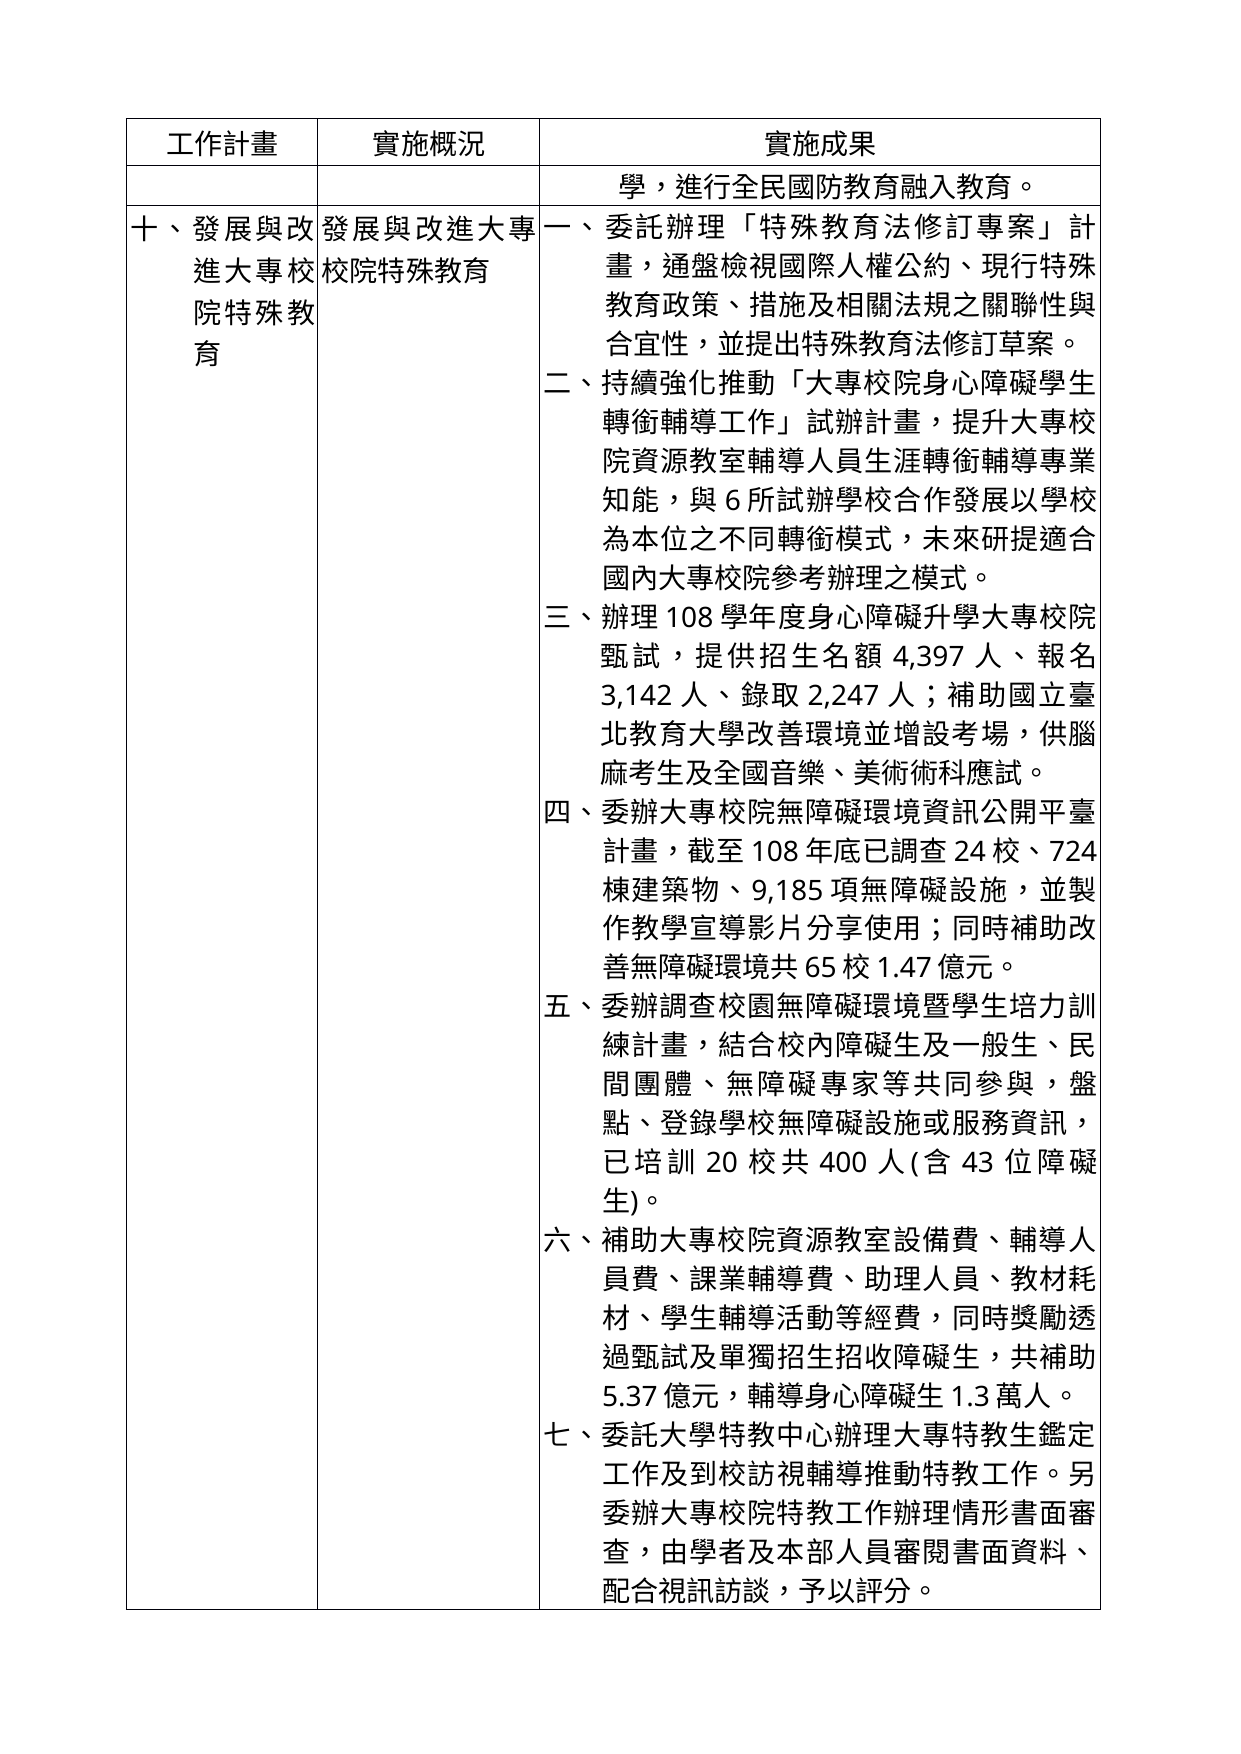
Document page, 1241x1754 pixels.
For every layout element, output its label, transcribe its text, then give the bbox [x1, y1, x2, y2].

table_cell 發展與改進大專校院特殊教育 [318, 206, 539, 1609]
table_header 工作計畫 [127, 119, 317, 165]
table_header 實施成果 [540, 119, 1100, 165]
table_header 實施概況 [318, 119, 539, 165]
table_cell 一、委託辦理「特殊教育法修訂專案」計畫，通盤檢視國際人權公約、現行特殊教育政策、措施及相關法規之關聯性與合宜性，並提出特殊教育法修訂草案。 二、持續強化推動「大專校院身心障礙學生轉銜輔導工作」試辦計畫，提升大專校院資源教室輔導人員生涯轉銜輔導專業知能，與6所試辦學校合作發展以學校為本位之不同轉銜模式，未來研提適合國內大專校院參考辦理之模式。 三、辦理108學年度身心障礙升學大專校院甄試，提供招生名額4,397人、報名3,142人、錄取2,247人；補助國立臺北教育大學改善環境並增設考場，供腦麻考生及全國音樂、美術術科應試。 四、委辦大專校院無障礙環境資訊公開平臺計畫，截至108年底已調查24校、724棟建築物、9,185項無障礙設施，並製作教學宣導影片分享使用；同時補助改善無障礙環境共65校1.47億元。 五、委辦調查校園無障礙環境暨學生培力訓練計畫，結合校內障礙生及一般生、民間團體、無障礙專家等共同參與，盤點、登錄學校無障礙設施或服務資訊，已培訓20校共400人(含43位障礙生)。 六、補助大專校院資源教室設備費、輔導人員費、課業輔導費、助理人員、教材耗材、學生輔導活動等經費，同時獎勵透過甄試及單獨招生招收障礙生，共補助5.37億元，輔導身心障礙生1.3萬人。 七、委託大學特教中心辦理大專特教生鑑定工作及到校訪視輔導推動特教工作。另委辦大專校院特教工作辦理情形書面審查，由學者及本部人員審閱書面資料、配合視訊訪談，予以評分。 [540, 206, 1100, 1609]
table_cell [127, 166, 317, 205]
table_cell 學，進行全民國防教育融入教育。 [540, 166, 1100, 205]
table_cell [318, 166, 539, 205]
table_cell 十、發展與改進大專校院特殊教育 [127, 206, 317, 1609]
